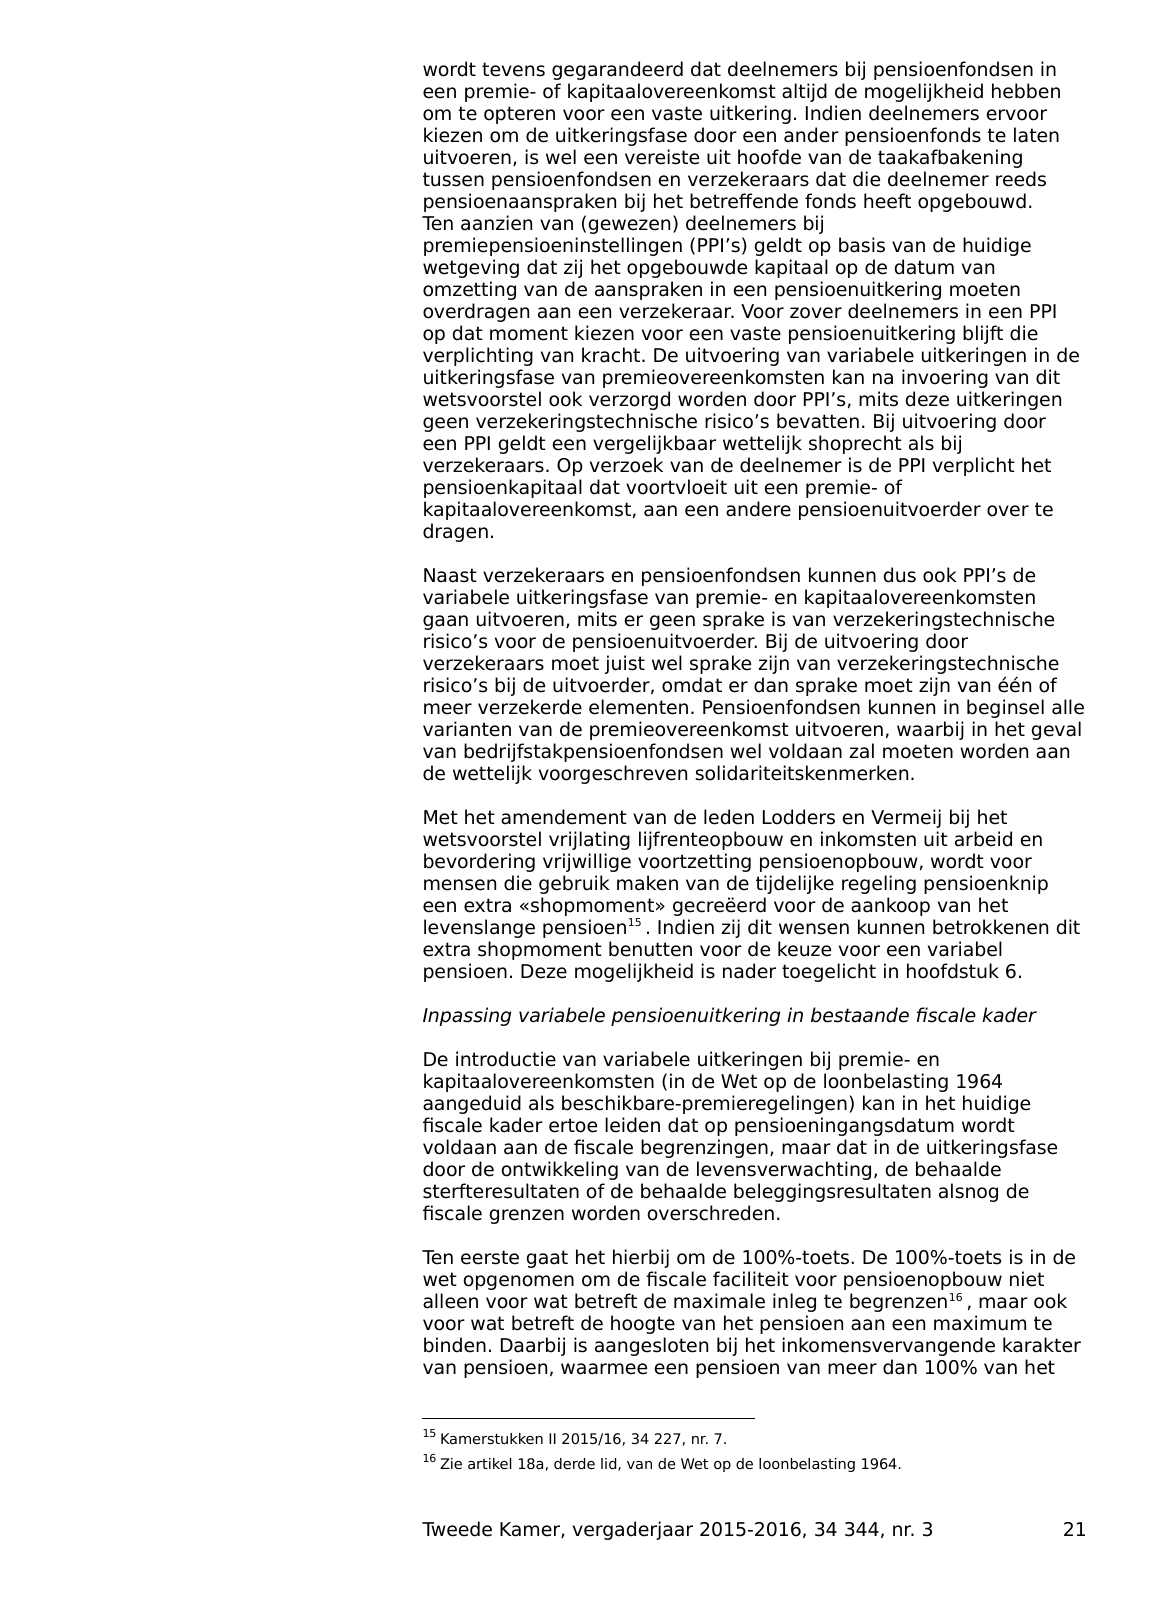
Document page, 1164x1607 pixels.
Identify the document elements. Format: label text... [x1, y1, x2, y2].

text Naast verzekeraars en pensioenfondsen kunnen dus ook PPI’s de variabele uitkeringsfase van premie- en kapitaalovereenkomsten gaan uitvoeren, mits er geen sprake is van verzekeringstechnische risico’s voor de pensioenuitvoerder. Bij de uitvoering door verzekeraars moet juist wel sprake zijn van verzekeringstechnische risico’s bij de uitvoerder, omdat er dan sprake moet zijn van één of meer verzekerde elementen. Pensioenfondsen kunnen in beginsel alle varianten van de premieovereenkomst uitvoeren, waarbij in het geval van bedrijfstakpensioenfondsen wel voldaan zal moeten worden aan de wettelijk voorgeschreven solidariteitskenmerken. [422, 565, 1087, 784]
text Met het amendement van de leden Lodders en Vermeij bij het wetsvoorstel vrijlating lijfrenteopbouw en inkomsten uit arbeid en bevordering vrijwillige voortzetting pensioenopbouw, wordt voor mensen die gebruik maken van de tijdelijke regeling pensioenknip een extra «shopmoment» gecreëerd voor de aankoop van het levenslange pensioen. Indien zij dit wensen kunnen betrokkenen dit extra shopmoment benutten voor de keuze voor een variabel pensioen. Deze mogelijkheid is nader toegelicht in hoofdstuk 6. [422, 807, 1087, 983]
text Ten aanzien van (gewezen) deelnemers bij premiepensioeninstellingen (PPI’s) geldt op basis van de huidige wetgeving dat zij het opgebouwde kapitaal op de datum van omzetting van de aanspraken in een pensioenuitkering moeten overdragen aan een verzekeraar. Voor zover deelnemers in een PPI op dat moment kiezen voor een vaste pensioenuitkering blijft die verplichting van kracht. De uitvoering van variabele uitkeringen in de uitkeringsfase van premieovereenkomsten kan na invoering van dit wetsvoorstel ook verzorgd worden door PPI’s, mits deze uitkeringen geen verzekeringstechnische risico’s bevatten. Bij uitvoering door een PPI geldt een vergelijkbaar wettelijk shoprecht als bij verzekeraars. Op verzoek van de deelnemer is de PPI verplicht het pensioenkapitaal dat voortvloeit uit een premie- of kapitaalovereenkomst, aan een andere pensioenuitvoerder over te dragen. [422, 213, 1087, 543]
text Kamerstukken II 2015/16, 34 227, nr. 7. [422, 1427, 1087, 1449]
subtitle Inpassing variabele pensioenuitkering in bestaande fiscale kader [422, 1005, 1087, 1027]
text Zie artikel 18a, derde lid, van de Wet op de loonbelasting 1964. [422, 1452, 1087, 1474]
text wordt tevens gegarandeerd dat deelnemers bij pensioenfondsen in een premie- of kapitaalovereenkomst altijd de mogelijkheid hebben om te opteren voor een vaste uitkering. Indien deelnemers ervoor kiezen om de uitkeringsfase door een ander pensioenfonds te laten uitvoeren, is wel een vereiste uit hoofde van de taakafbakening tussen pensioenfondsen en verzekeraars dat die deelnemer reeds pensioenaanspraken bij het betreffende fonds heeft opgebouwd. [422, 59, 1087, 213]
text De introductie van variabele uitkeringen bij premie- en kapitaalovereenkomsten (in de Wet op de loonbelasting 1964 aangeduid als beschikbare-premieregelingen) kan in het huidige fiscale kader ertoe leiden dat op pensioeningangsdatum wordt voldaan aan de fiscale begrenzingen, maar dat in de uitkeringsfase door de ontwikkeling van de levensverwachting, de behaalde sterfteresultaten of de behaalde beleggingsresultaten alsnog de fiscale grenzen worden overschreden. [422, 1049, 1087, 1225]
text Ten eerste gaat het hierbij om de 100%-toets. De 100%-toets is in de wet opgenomen om de fiscale faciliteit voor pensioenopbouw niet alleen voor wat betreft de maximale inleg te begrenzen, maar ook voor wat betreft de hoogte van het pensioen aan een maximum te binden. Daarbij is aangesloten bij het inkomensvervangende karakter van pensioen, waarmee een pensioen van meer dan 100% van het [422, 1247, 1087, 1379]
